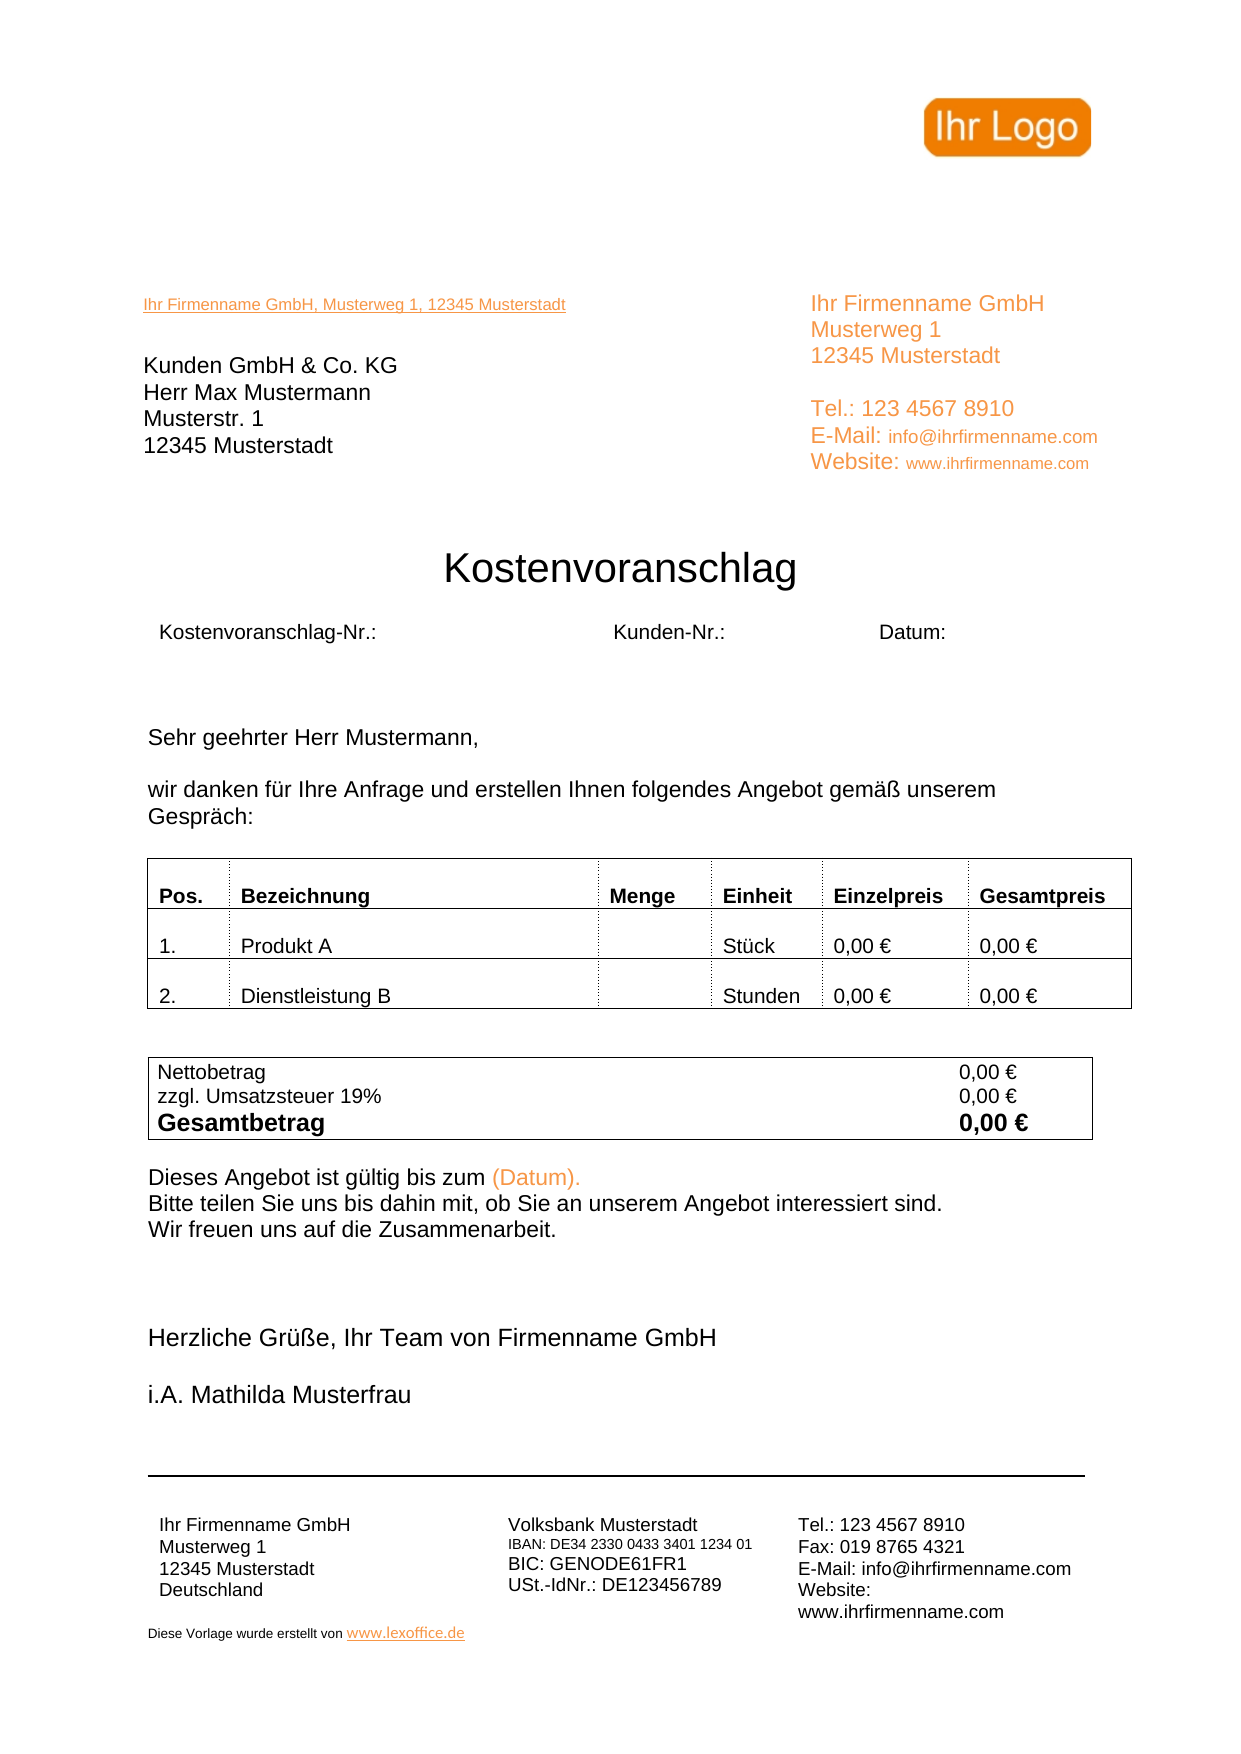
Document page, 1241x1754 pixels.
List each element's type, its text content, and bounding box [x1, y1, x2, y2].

text Ihr Firmenname GmbH [810, 290, 1105, 316]
text wir danken für Ihre Anfrage und erstellen Ihnen folgendes Angebot gemäß unserem Gespräch: [148, 776, 1093, 829]
table_cell Stunden [711, 959, 822, 1008]
table_header Einzelpreis [822, 859, 968, 908]
table_header Einheit [711, 859, 822, 908]
table_header Bezeichnung [229, 859, 598, 908]
text 12345 Musterstadt [810, 342, 1105, 369]
text Gesamtbetrag 0,00 € [149, 1105, 1092, 1139]
table_cell 0,00 € [822, 909, 968, 958]
table_header [971, 620, 1221, 695]
table_header Kostenvoranschlag-Nr.: [148, 620, 425, 695]
table_cell 0,00 € [822, 959, 968, 1008]
table_header [425, 620, 602, 695]
text 12345 Musterstadt [143, 432, 615, 458]
table_cell 0,00 € [968, 909, 1131, 958]
table_cell 1. [148, 909, 229, 958]
text i.A. Mathilda Musterfrau [148, 1380, 1093, 1409]
text Musterstr. 1 [143, 405, 615, 432]
text Bitte teilen Sie uns bis dahin mit, ob Sie an unserem Angebot interessiert sind. [148, 1190, 1141, 1216]
table_cell 2. [148, 959, 229, 1008]
text Sehr geehrter Herr Mustermann, [148, 724, 1093, 750]
table_header Datum: [868, 620, 971, 695]
table_header Pos. [148, 859, 229, 908]
text zzgl. Umsatzsteuer 19% 0,00 € [149, 1081, 1092, 1105]
text Kostenvoranschlag [368, 543, 872, 591]
text Herzliche Grüße, Ihr Team von Firmenname GmbH [148, 1322, 1093, 1351]
text Ihr Firmenname GmbH, Musterweg 1, 12345 Musterstadt [143, 295, 615, 314]
table_cell [598, 959, 711, 1008]
text Herr Max Mustermann [143, 379, 615, 405]
table_cell Stück [711, 909, 822, 958]
text Musterweg 1 [810, 316, 1105, 342]
table_header Kunden-Nr.: [602, 620, 779, 695]
text Nettobetrag 0,00 € [149, 1058, 1092, 1081]
text Kunden GmbH & Co. KG [143, 352, 615, 379]
table_cell Produkt A [229, 909, 598, 958]
table_header Menge [598, 859, 711, 908]
table_header Gesamtpreis [968, 859, 1131, 908]
text Wir freuen uns auf die Zusammenarbeit. [148, 1216, 1141, 1242]
text Website: www.ihrfirmenname.com [810, 448, 1105, 474]
table_cell 0,00 € [968, 959, 1131, 1008]
text Tel.: 123 4567 8910 [810, 395, 1105, 422]
text E-Mail: info@ihrfirmenname.com [810, 422, 1105, 448]
text Dieses Angebot ist gültig bis zum (Datum). [148, 1163, 1141, 1190]
table_cell [598, 909, 711, 958]
table_header [779, 620, 868, 695]
table_cell Dienstleistung B [229, 959, 598, 1008]
